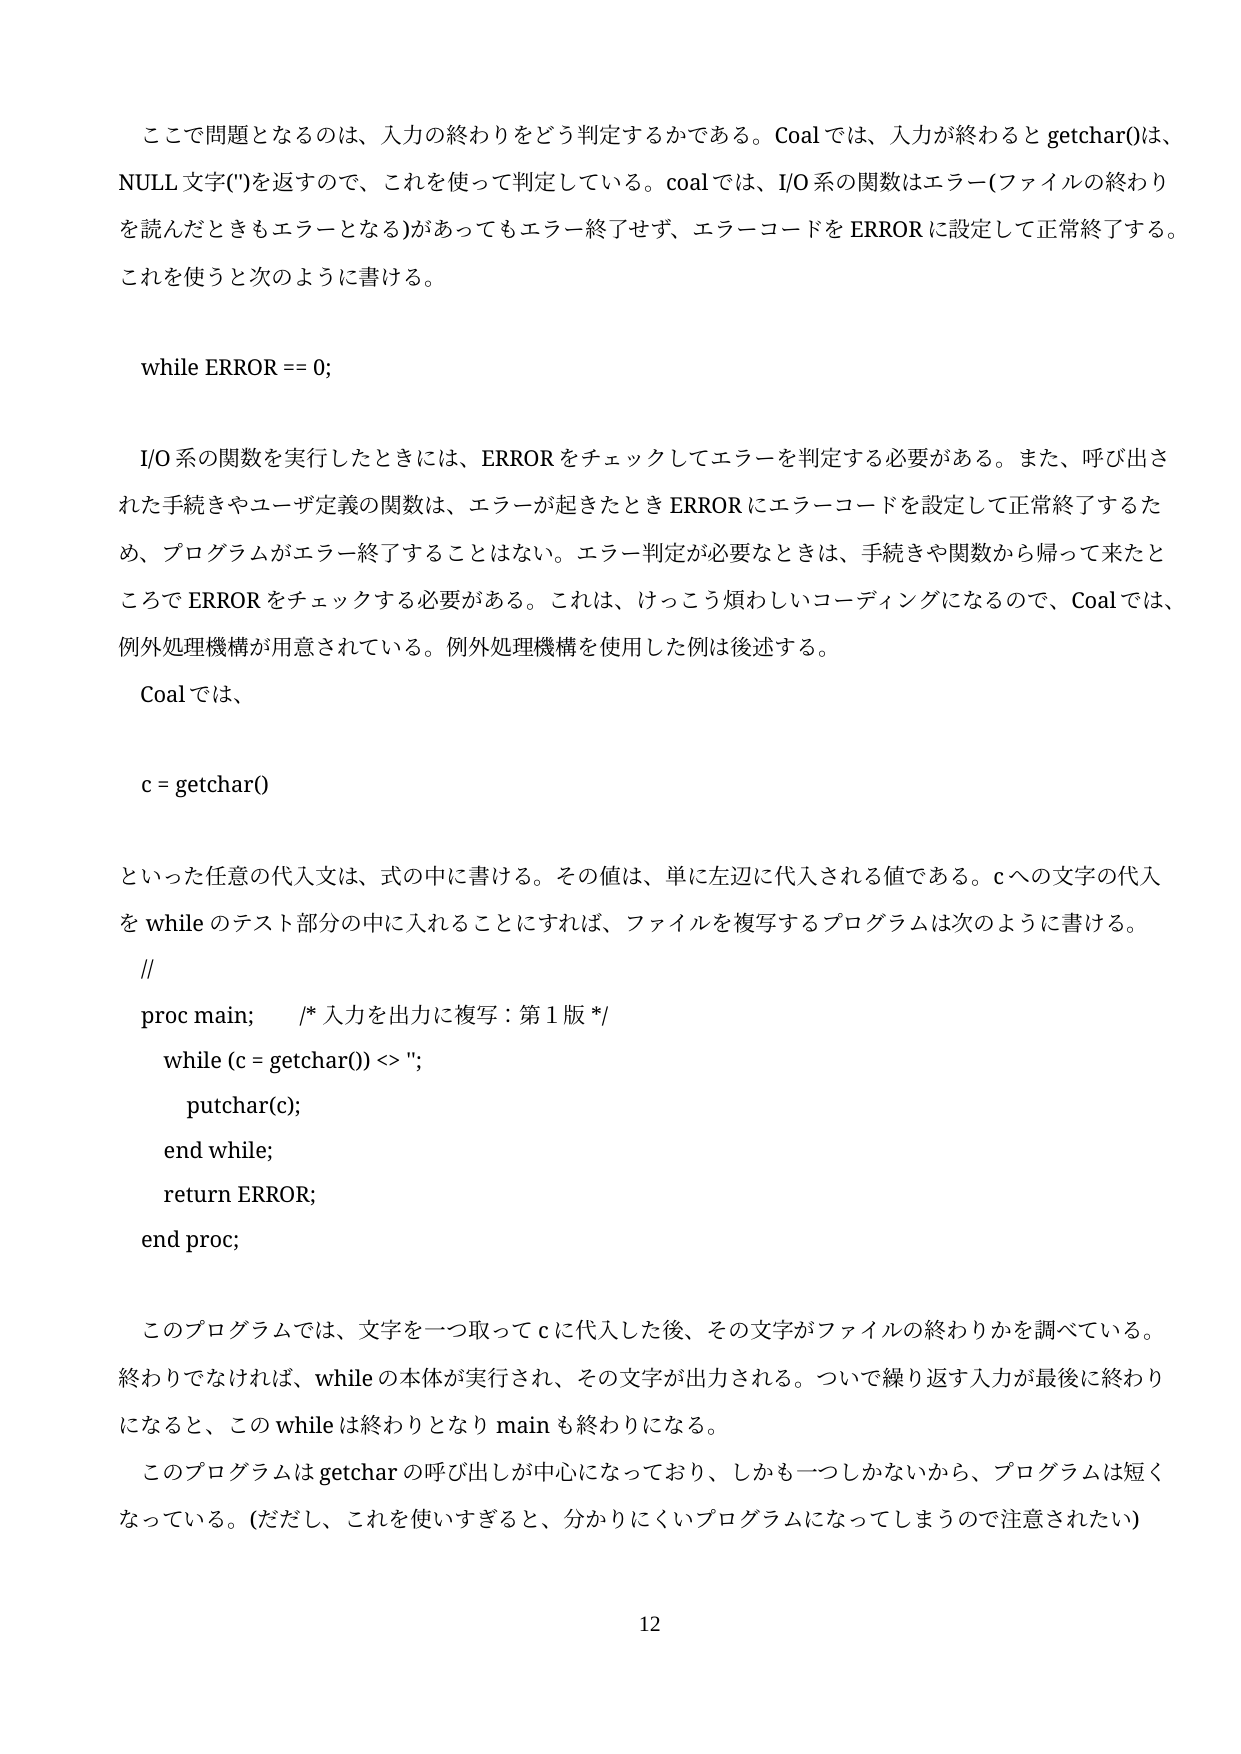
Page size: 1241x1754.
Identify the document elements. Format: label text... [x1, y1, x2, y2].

text proc main; /* 入力を出力に複写：第１版 */ [118, 998, 1181, 1030]
text I/O系の関数を実行したときには、ERRORをチェックしてエラーを判定する必要がある。また、呼び出された手続きやユーザ定義の関数は、エラーが起きたときERRORにエラーコードを設定して正常終了するため、プログラムがエラー終了することはない。エラー判定が必要なときは、手続きや関数から帰って来たところでERRORをチェックする必要がある。これは、けっこう煩わしいコーディングになるので、Coalでは、例外処理機構が用意されている。例外処理機構を使用した例は後述する。 [118, 441, 1181, 662]
text end proc; [118, 1224, 1181, 1254]
text while (c = getchar()) <> ''; [118, 1045, 1181, 1075]
text c = getchar() [118, 769, 1181, 799]
text // [118, 953, 1181, 983]
text return ERROR; [118, 1179, 1181, 1209]
text といった任意の代入文は、式の中に書ける。その値は、単に左辺に代入される値である。cへの文字の代入を while のテスト部分の中に入れることにすれば、ファイルを複写するプログラムは次のように書ける。 [118, 859, 1181, 938]
text end while; [118, 1135, 1181, 1164]
text これを使うと次のように書ける。 [118, 260, 1181, 291]
text ここで問題となるのは、入力の終わりをどう判定するかである。Coalでは、入力が終わるとgetchar()は、NULL文字('')を返すので、これを使って判定している。coalでは、I/O系の関数はエラー(ファイルの終わりを読んだときもエラーとなる)があってもエラー終了せず、エラーコードをERRORに設定して正常終了する。 [118, 118, 1181, 244]
text このプログラムはgetcharの呼び出しが中心になっており、しかも一つしかないから、プログラムは短くなっている。(だだし、これを使いすぎると、分かりにくいプログラムになってしまうので注意されたい) [118, 1455, 1181, 1534]
text Coalでは、 [118, 677, 1181, 709]
text putchar(c); [118, 1090, 1181, 1120]
text while ERROR == 0; [118, 352, 1181, 382]
text このプログラムでは、文字を一つ取ってcに代入した後、その文字がファイルの終わりかを調べている。終わりでなければ、whileの本体が実行され、その文字が出力される。ついで繰り返す入力が最後に終わりになると、このwhileは終わりとなりmainも終わりになる。 [118, 1313, 1181, 1440]
